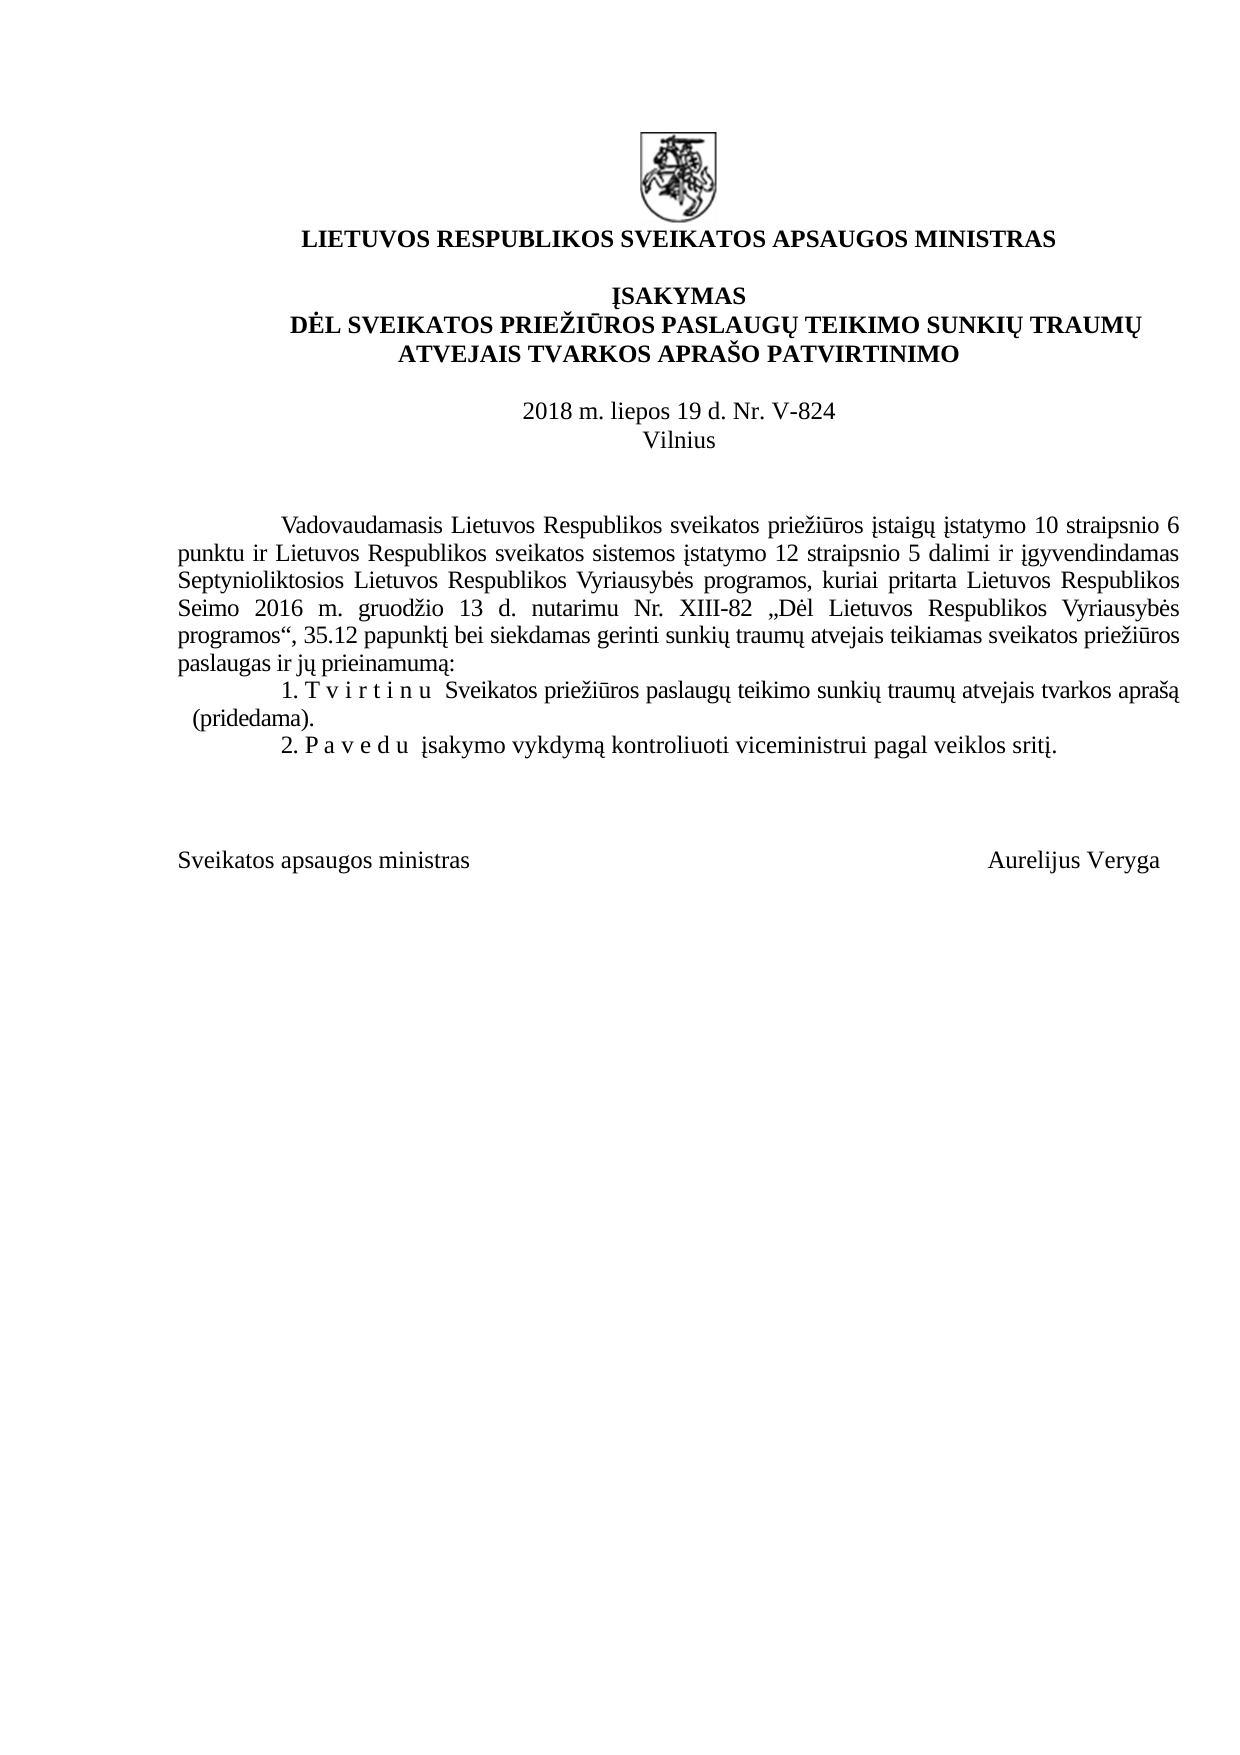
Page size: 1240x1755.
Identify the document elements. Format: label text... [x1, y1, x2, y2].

text DĖL SVEIKATOS PRIEŽIŪROS PASLAUGŲ TEIKIMO SUNKIŲ TRAUMŲ ATVEJAIS TVARKOS APRAŠO PATVIRTINIMO [177, 310, 1181, 368]
text Vadovaudamasis Lietuvos Respublikos sveikatos priežiūros įstaigų įstatymo 10 straipsnio 6 punktu ir Lietuvos Respublikos sveikatos sistemos įstatymo 12 straipsnio 5 dalimi ir įgyvendindamas Septynioliktosios Lietuvos Respublikos Vyriausybės programos, kuriai pritarta Lietuvos Respublikos Seimo 2016 m. gruodžio 13 d. nutarimu Nr. XIII-82 „Dėl Lietuvos Respublikos Vyriausybės programos“, 35.12 papunktį bei siekdamas gerinti sunkių traumų atvejais teikiamas sveikatos priežiūros paslaugas ir jų prieinamumą: [177, 511, 1180, 676]
text 2018 m. liepos 19 d. Nr. V-824 [177, 396, 1181, 425]
text Vilnius [177, 425, 1181, 454]
text 1. T v i r t i n u Sveikatos priežiūros paslaugų teikimo sunkių traumų atvejais tvarkos aprašą (pridedama). [192, 676, 1181, 731]
text ĮSAKYMAS [177, 281, 1181, 310]
text Sveikatos apsaugos ministras Aurelijus Veryga [177, 845, 1181, 874]
text LIETUVOS RESPUBLIKOS SVEIKATOS APSAUGOS MINISTRAS [177, 224, 1181, 253]
text 2. P a v e d u įsakymo vykdymą kontroliuoti viceministrui pagal veiklos sritį. [192, 731, 1181, 759]
